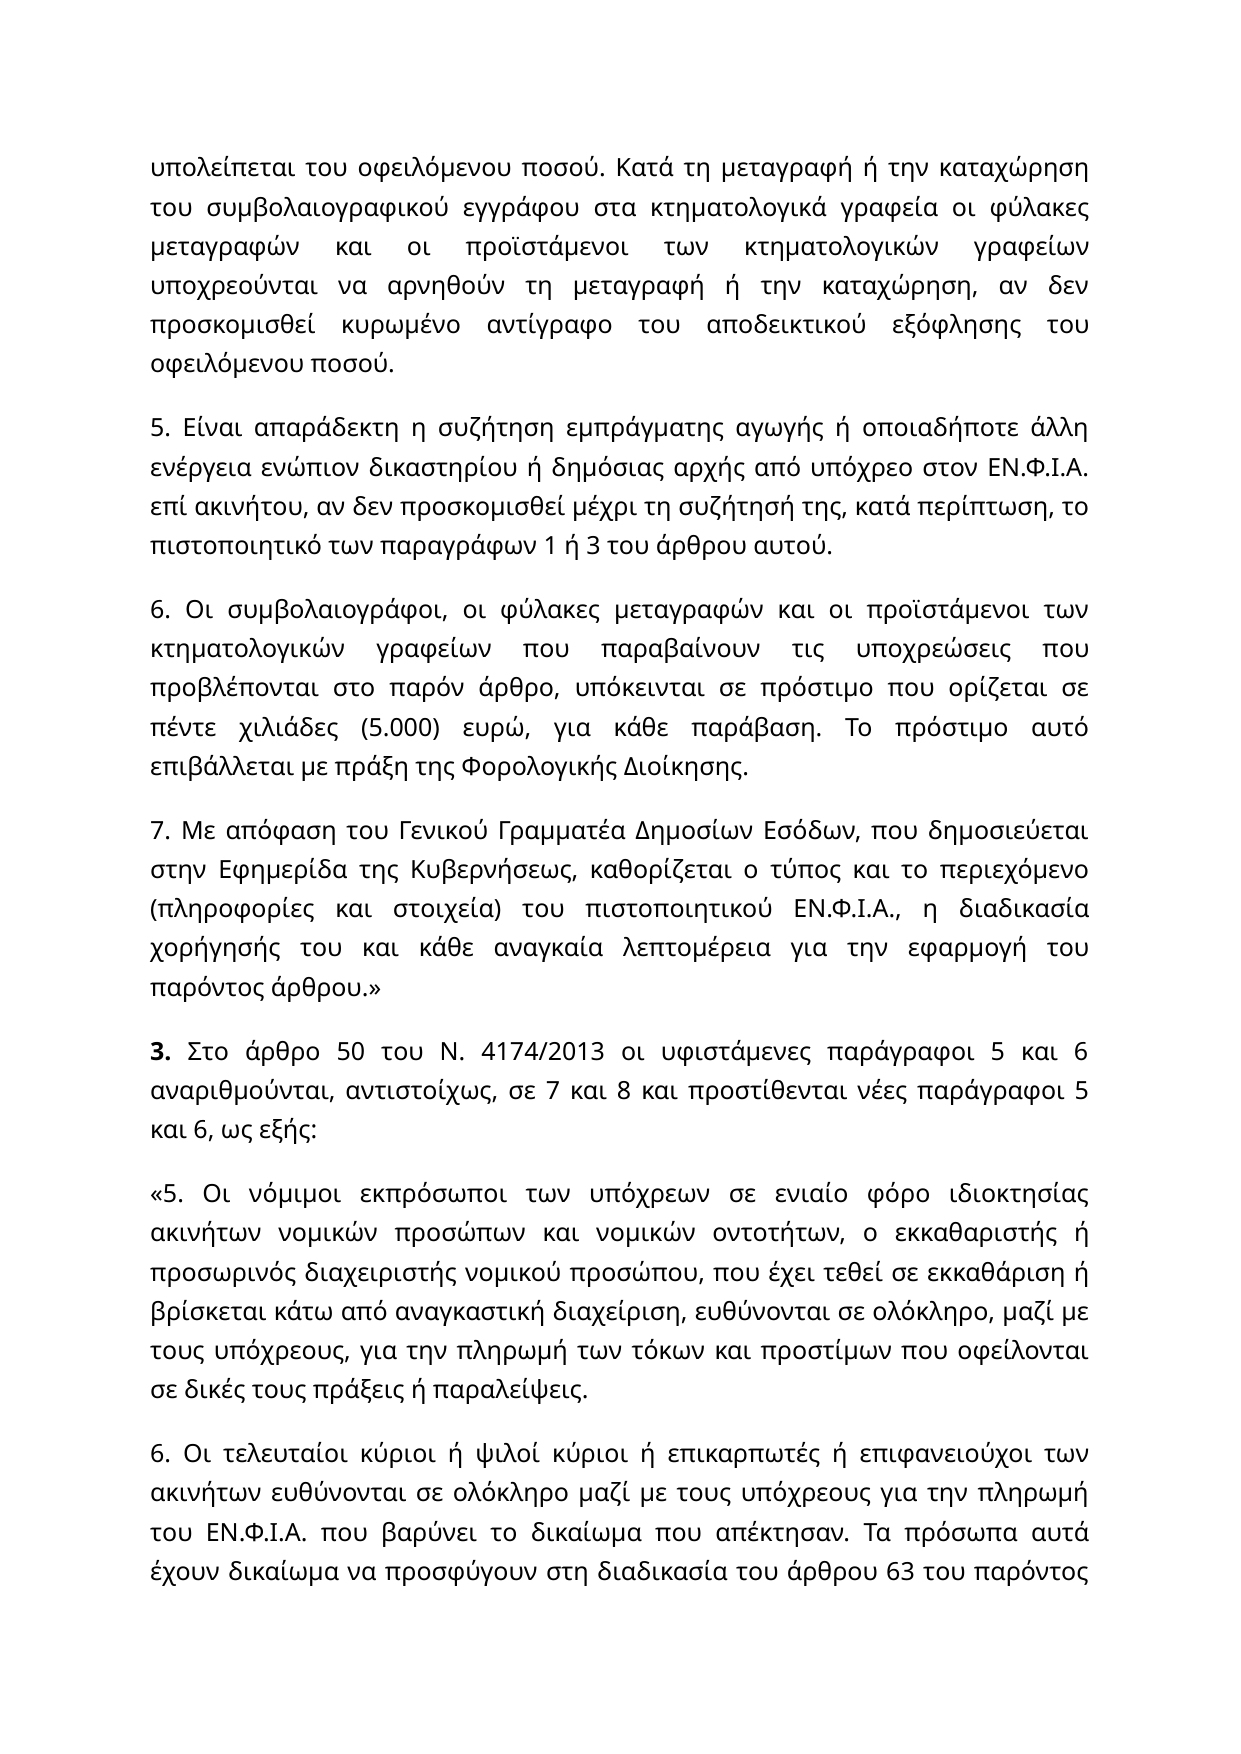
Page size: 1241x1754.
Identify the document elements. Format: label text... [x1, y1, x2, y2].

text 5. Είναι απαράδεκτη η συζήτηση εμπράγματης αγωγής ή οποιαδήποτε άλλη ενέργεια ενώπιον δικαστηρίου ή δημόσιας αρχής από υπόχρεο στον ΕΝ.Φ.Ι.Α. επί ακινήτου, αν δεν προσκομισθεί μέχρι τη συζήτησή της, κατά περίπτωση, το πιστοποιητικό των παραγράφων 1 ή 3 του άρθρου αυτού. [150, 410, 1090, 562]
text υπολείπεται του οφειλόμενου ποσού. Κατά τη μεταγραφή ή την καταχώρηση του συμβολαιογραφικού εγγράφου στα κτηματολογικά γραφεία οι φύλακες μεταγραφών και οι προϊστάμενοι των κτηματολογικών γραφείων υποχρεούνται να αρνηθούν τη μεταγραφή ή την καταχώρηση, αν δεν προσκομισθεί κυρωμένο αντίγραφο του αποδεικτικού εξόφλησης του οφειλόμενου ποσού. [150, 150, 1090, 380]
text 6. Οι συμβολαιογράφοι, οι φύλακες μεταγραφών και οι προϊστάμενοι των κτηματολογικών γραφείων που παραβαίνουν τις υποχρεώσεις που προβλέπονται στο παρόν άρθρο, υπόκεινται σε πρόστιμο που ορίζεται σε πέντε χιλιάδες (5.000) ευρώ, για κάθε παράβαση. Το πρόστιμο αυτό επιβάλλεται με πράξη της Φορολογικής Διοίκησης. [150, 592, 1090, 782]
text 3. Στο άρθρο 50 του Ν. 4174/2013 οι υφιστάμενες παράγραφοι 5 και 6 αναριθμούνται, αντιστοίχως, σε 7 και 8 και προστίθενται νέες παράγραφοι 5 και 6, ως εξής: [150, 1033, 1090, 1146]
text 6. Οι τελευταίοι κύριοι ή ψιλοί κύριοι ή επικαρπωτές ή επιφανειούχοι των ακινήτων ευθύνονται σε ολόκληρο μαζί με τους υπόχρεους για την πληρωμή του ΕΝ.Φ.Ι.Α. που βαρύνει το δικαίωμα που απέκτησαν. Τα πρόσωπα αυτά έχουν δικαίωμα να προσφύγουν στη διαδικασία του άρθρου 63 του παρόντος [150, 1436, 1090, 1587]
text 7. Με απόφαση του Γενικού Γραμματέα Δημοσίων Εσόδων, που δημοσιεύεται στην Εφημερίδα της Κυβερνήσεως, καθορίζεται ο τύπος και το περιεχόμενο (πληροφορίες και στοιχεία) του πιστοποιητικού ΕΝ.Φ.Ι.Α., η διαδικασία χορήγησής του και κάθε αναγκαία λεπτομέρεια για την εφαρμογή του παρόντος άρθρου.» [150, 812, 1090, 1003]
text «5. Οι νόμιμοι εκπρόσωποι των υπόχρεων σε ενιαίο φόρο ιδιοκτησίας ακινήτων νομικών προσώπων και νομικών οντοτήτων, ο εκκαθαριστής ή προσωρινός διαχειριστής νομικού προσώπου, που έχει τεθεί σε εκκαθάριση ή βρίσκεται κάτω από αναγκαστική διαχείριση, ευθύνονται σε ολόκληρο, μαζί με τους υπόχρεους, για την πληρωμή των τόκων και προστίμων που οφείλονται σε δικές τους πράξεις ή παραλείψεις. [150, 1176, 1090, 1406]
